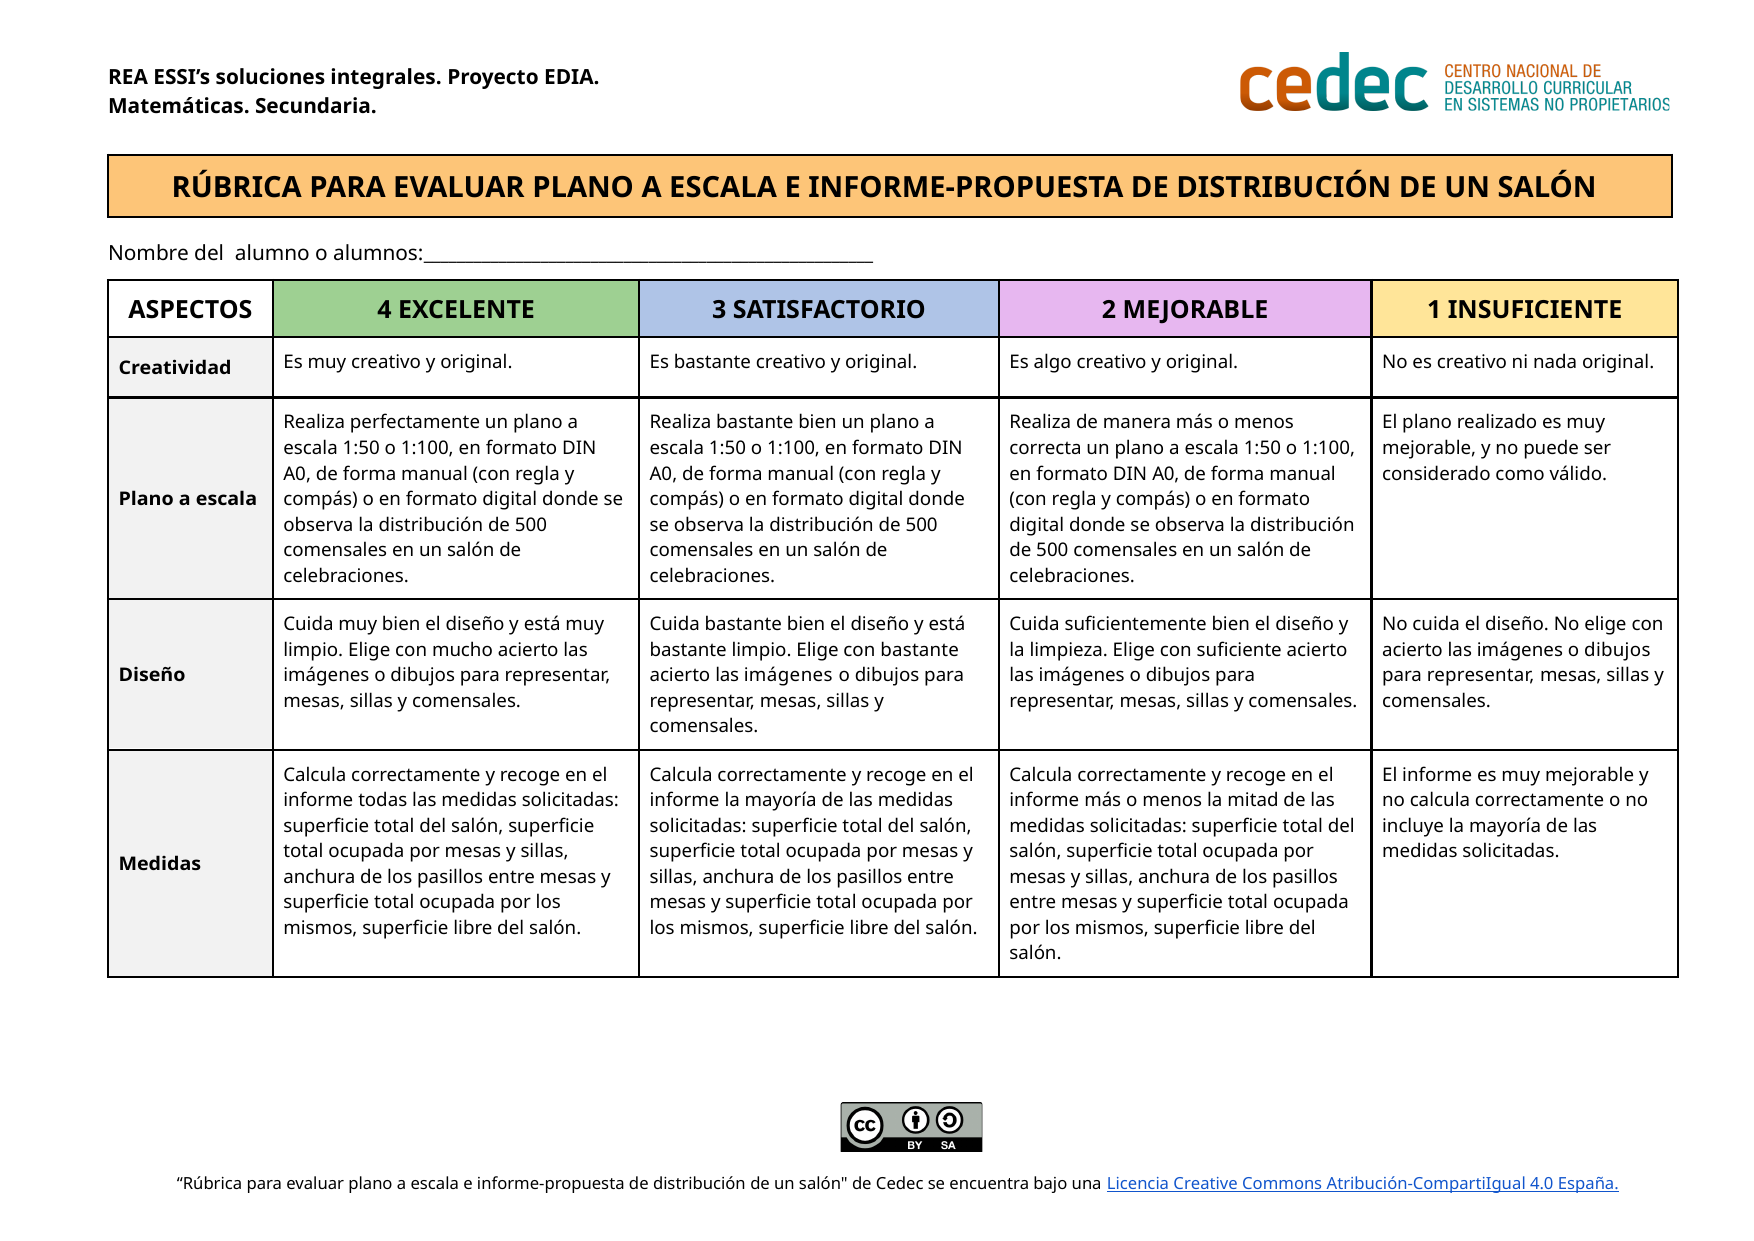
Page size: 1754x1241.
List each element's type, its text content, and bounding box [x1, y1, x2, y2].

text Nombre del alumno o alumnos:______________________________________________________ [108, 218, 1688, 266]
table_cell Cuida muy bien el diseño y está muy limpio. Elige con mucho acierto las imágenes o dibujos para representar, mesas, sillas y comensales. [274, 600, 638, 748]
table_cell No es creativo ni nada original. [1373, 338, 1677, 396]
table_header 4 EXCELENTE [274, 281, 638, 336]
table_cell El informe es muy mejorable y no calcula correctamente o no incluye la mayoría de las medidas solicitadas. [1373, 751, 1677, 976]
table_header 2 MEJORABLE [1000, 281, 1370, 336]
table_header 3 SATISFACTORIO [640, 281, 998, 336]
table_cell Cuida suficientemente bien el diseño y la limpieza. Elige con suficiente acierto las imágenes o dibujos para representar, mesas, sillas y comensales. [1000, 600, 1370, 748]
picture [1240, 52, 1670, 111]
table_cell Realiza bastante bien un plano a escala 1:50 o 1:100, en formato DIN A0, de forma manual (con regla y compás) o en formato digital donde se observa la distribución de 500 comensales en un salón de celebraciones. [640, 399, 998, 598]
table_cell Medidas [109, 751, 272, 976]
table_cell No cuida el diseño. No elige con acierto las imágenes o dibujos para representar, mesas, sillas y comensales. [1373, 600, 1677, 748]
table_cell Cuida bastante bien el diseño y está bastante limpio. Elige con bastante acierto las imágenes o dibujos para representar, mesas, sillas y comensales. [640, 600, 998, 748]
picture [840, 1102, 983, 1152]
table_cell Es algo creativo y original. [1000, 338, 1370, 396]
table_cell Realiza perfectamente un plano a escala 1:50 o 1:100, en formato DIN A0, de forma manual (con regla y compás) o en formato digital donde se observa la distribución de 500 comensales en un salón de celebraciones. [274, 399, 638, 598]
table_cell Calcula correctamente y recoge en el informe más o menos la mitad de las medidas solicitadas: superficie total del salón, superficie total ocupada por mesas y sillas, anchura de los pasillos entre mesas y superficie total ocupada por los mismos, superficie libre del salón. [1000, 751, 1370, 976]
table_cell Realiza de manera más o menos correcta un plano a escala 1:50 o 1:100, en formato DIN A0, de forma manual (con regla y compás) o en formato digital donde se observa la distribución de 500 comensales en un salón de celebraciones. [1000, 399, 1370, 598]
table_header ASPECTOS [109, 281, 272, 336]
table_cell Es muy creativo y original. [274, 338, 638, 396]
table_cell Calcula correctamente y recoge en el informe la mayoría de las medidas solicitadas: superficie total del salón, superficie total ocupada por mesas y sillas, anchura de los pasillos entre mesas y superficie total ocupada por los mismos, superficie libre del salón. [640, 751, 998, 976]
table_cell Calcula correctamente y recoge en el informe todas las medidas solicitadas: superficie total del salón, superficie total ocupada por mesas y sillas, anchura de los pasillos entre mesas y superficie total ocupada por los mismos, superficie libre del salón. [274, 751, 638, 976]
table_header RÚBRICA PARA EVALUAR PLANO A ESCALA E INFORME-PROPUESTA DE DISTRIBUCIÓN DE UN SALÓN [109, 156, 1671, 216]
table_cell Es bastante creativo y original. [640, 338, 998, 396]
table_cell El plano realizado es muy mejorable, y no puede ser considerado como válido. [1373, 399, 1677, 598]
table_cell Diseño [109, 600, 272, 748]
table_cell Creatividad [109, 338, 272, 396]
table_header 1 INSUFICIENTE [1373, 281, 1677, 336]
table_cell Plano a escala [109, 399, 272, 598]
